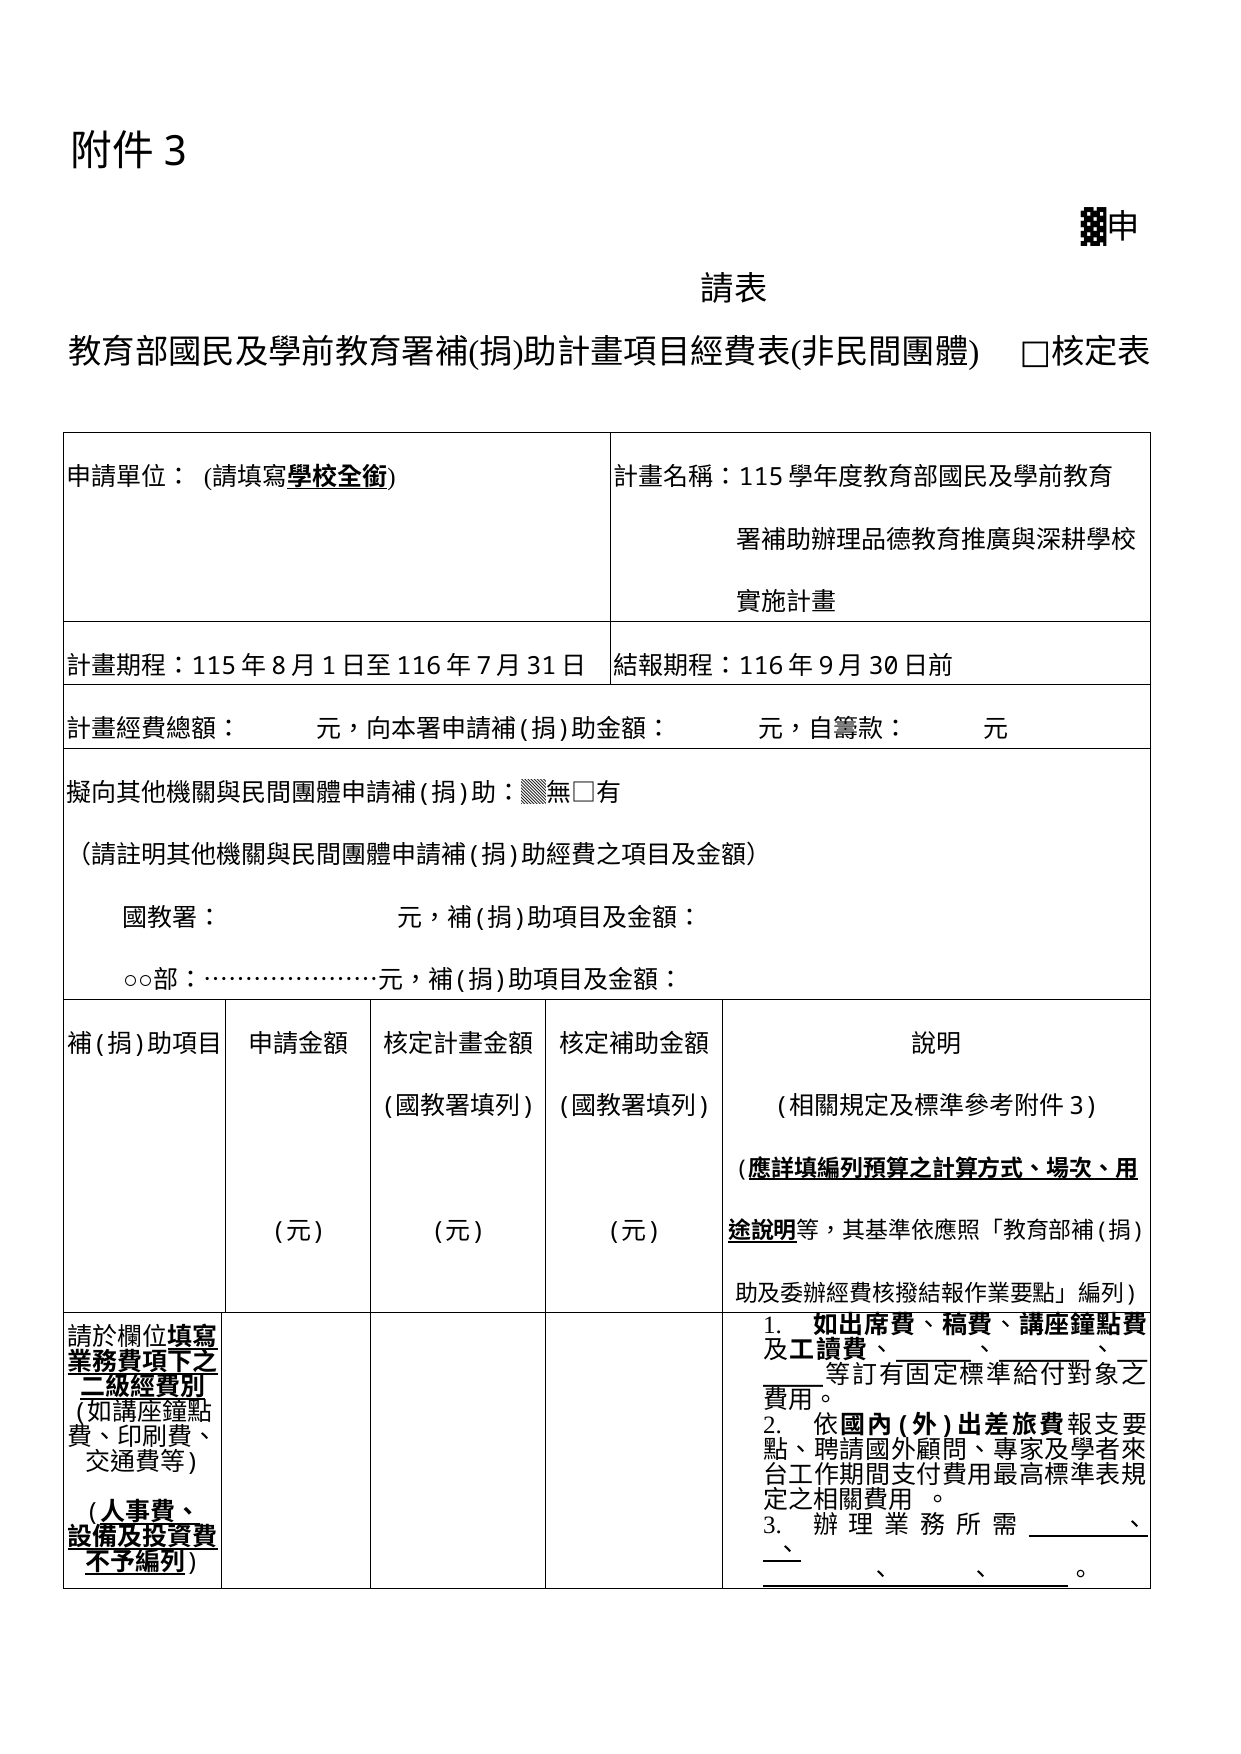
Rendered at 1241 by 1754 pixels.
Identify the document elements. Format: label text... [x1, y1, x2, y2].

table_header [493, 182, 698, 307]
table_cell 申請單位： (請填寫學校全銜) [64, 433, 610, 621]
table_cell 結報期程：116年9月30日前 [611, 622, 1150, 684]
table_cell [1151, 621, 1156, 684]
table_cell 如出席費、稿費、講座鐘點費及工讀費、_____、______、______等訂有固定標準給付對象之費用。 依國內(外)出差旅費報支要點、聘請國外顧問、專家及學者來台工作期間支付費用最高標準表規定之相關費用 。 辦理業務所需 、 、 、 、 。 [723, 1313, 1150, 1588]
table_cell 計畫名稱：115學年度教育部國民及學前教育署補助辦理品德教育推廣與深耕學校實施計畫 [611, 433, 1150, 621]
table_cell 核定計畫金額(國教署填列) (元) [371, 1000, 545, 1312]
table_cell [1151, 748, 1156, 999]
table_cell [546, 1313, 722, 1588]
table_cell 計畫期程：115年8月1日至116年7月31日 [64, 622, 610, 684]
table_cell 擬向其他機關與民間團體申請補(捐)助：▓無□有 （請註明其他機關與民間團體申請補(捐)助經費之項目及金額） 國教署： 元，補(捐)助項目及金額： ○○部：…………………元，補(捐)助項目及金額： [64, 749, 1150, 999]
table_cell 計畫經費總額： 元，向本署申請補(捐)助金額： 元，自籌款： 元 [64, 685, 1150, 748]
table_cell 補(捐)助項目 [64, 1000, 225, 1312]
table_cell [371, 1313, 545, 1588]
table_header [63, 182, 371, 307]
table_cell 請於欄位填寫業務費項下之 二級經費別 (如講座鐘點費、印刷費、交通費等) (人事費、 設備及投資費 不予編列) [64, 1313, 221, 1588]
table_cell [371, 370, 493, 432]
table_cell [698, 370, 1156, 432]
table_cell [1151, 684, 1156, 748]
table_cell [1151, 1312, 1156, 1588]
table_cell 申請金額 (元) [226, 1000, 370, 1312]
table_cell [1151, 432, 1156, 621]
table_header ▓申請表 [698, 182, 1156, 307]
table_cell [1151, 999, 1156, 1312]
table_header [371, 182, 493, 307]
text 附件3 [71, 132, 199, 174]
table_cell [493, 370, 698, 432]
table_cell [63, 370, 371, 432]
table_cell 說明 (相關規定及標準參考附件3) (應詳填編列預算之計算方式、場次、用途說明等，其基準依應照「教育部補(捐)助及委辦經費核撥結報作業要點」編列) [723, 1000, 1150, 1312]
table_cell [222, 1313, 370, 1588]
table_cell 核定補助金額 (國教署填列) (元) [546, 1000, 722, 1312]
table_cell 教育部國民及學前教育署補(捐)助計畫項目經費表(非民間團體) □核定表 [63, 307, 1156, 369]
